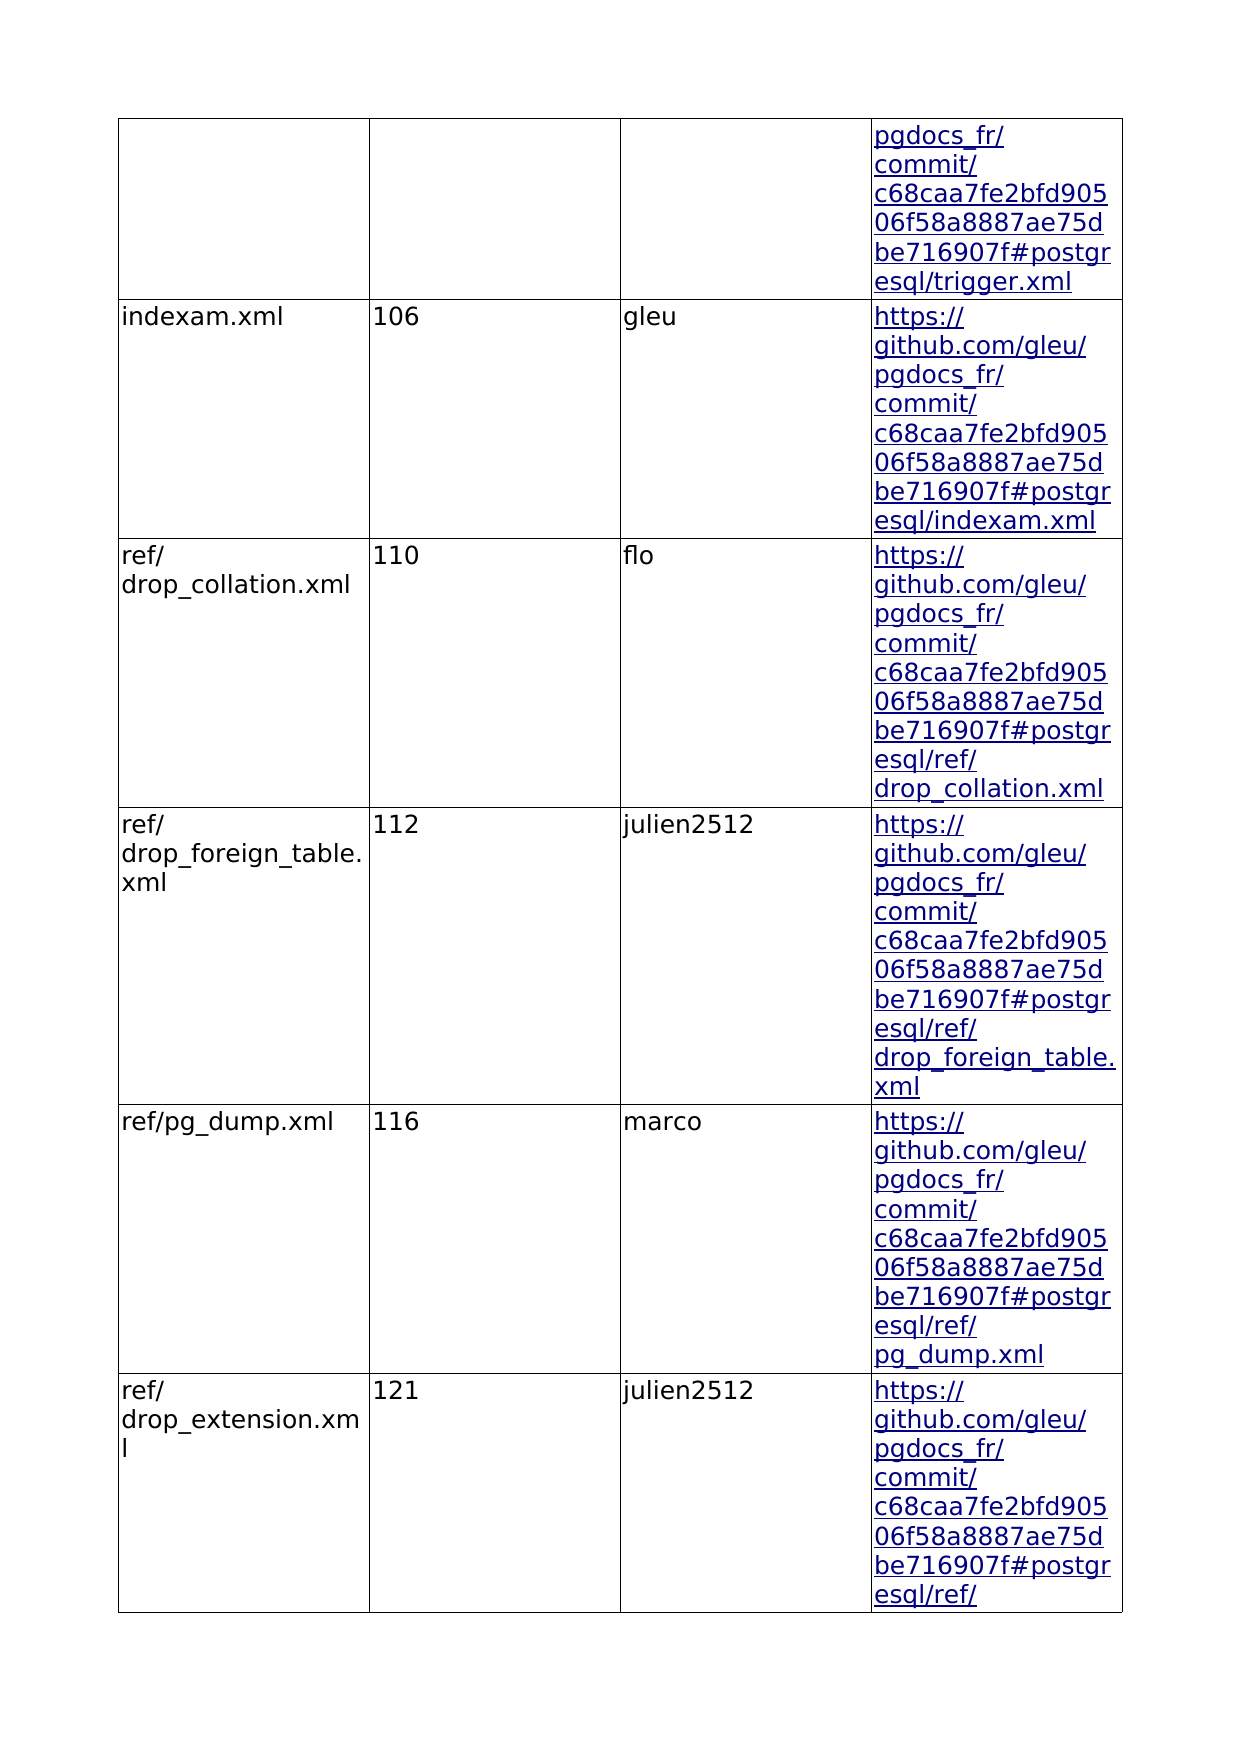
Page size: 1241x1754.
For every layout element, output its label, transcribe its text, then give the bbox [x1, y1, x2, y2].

table_cell 121 [370, 1374, 620, 1612]
table_cell marco [621, 1105, 871, 1373]
table_cell ref/drop_foreign_table.xml [119, 808, 369, 1104]
table_cell 116 [370, 1105, 620, 1373]
table_cell 112 [370, 808, 620, 1104]
table_cell julien2512 [621, 808, 871, 1104]
table_cell flo [621, 539, 871, 807]
table_cell ref/drop_collation.xml [119, 539, 369, 807]
table_cell https://github.com/gleu/pgdocs_fr/commit/c68caa7fe2bfd90506f58a8887ae75dbe716907f#postgresql/ref/drop_foreign_table.xml [872, 808, 1122, 1104]
table_cell gleu [621, 300, 871, 538]
table_cell ref/pg_dump.xml [119, 1105, 369, 1373]
table_cell [621, 119, 871, 299]
table_cell [119, 119, 369, 299]
table_cell ref/drop_extension.xml [119, 1374, 369, 1612]
table_cell julien2512 [621, 1374, 871, 1612]
table_cell indexam.xml [119, 300, 369, 538]
table_cell https://github.com/gleu/pgdocs_fr/commit/c68caa7fe2bfd90506f58a8887ae75dbe716907f#postgresql/ref/ [872, 1374, 1122, 1612]
table_cell pgdocs_fr/commit/c68caa7fe2bfd90506f58a8887ae75dbe716907f#postgresql/trigger.xml [872, 119, 1122, 299]
table_cell 110 [370, 539, 620, 807]
table_cell https://github.com/gleu/pgdocs_fr/commit/c68caa7fe2bfd90506f58a8887ae75dbe716907f#postgresql/indexam.xml [872, 300, 1122, 538]
table_cell https://github.com/gleu/pgdocs_fr/commit/c68caa7fe2bfd90506f58a8887ae75dbe716907f#postgresql/ref/drop_collation.xml [872, 539, 1122, 807]
table_cell https://github.com/gleu/pgdocs_fr/commit/c68caa7fe2bfd90506f58a8887ae75dbe716907f#postgresql/ref/pg_dump.xml [872, 1105, 1122, 1373]
table_cell [370, 119, 620, 299]
table_cell 106 [370, 300, 620, 538]
